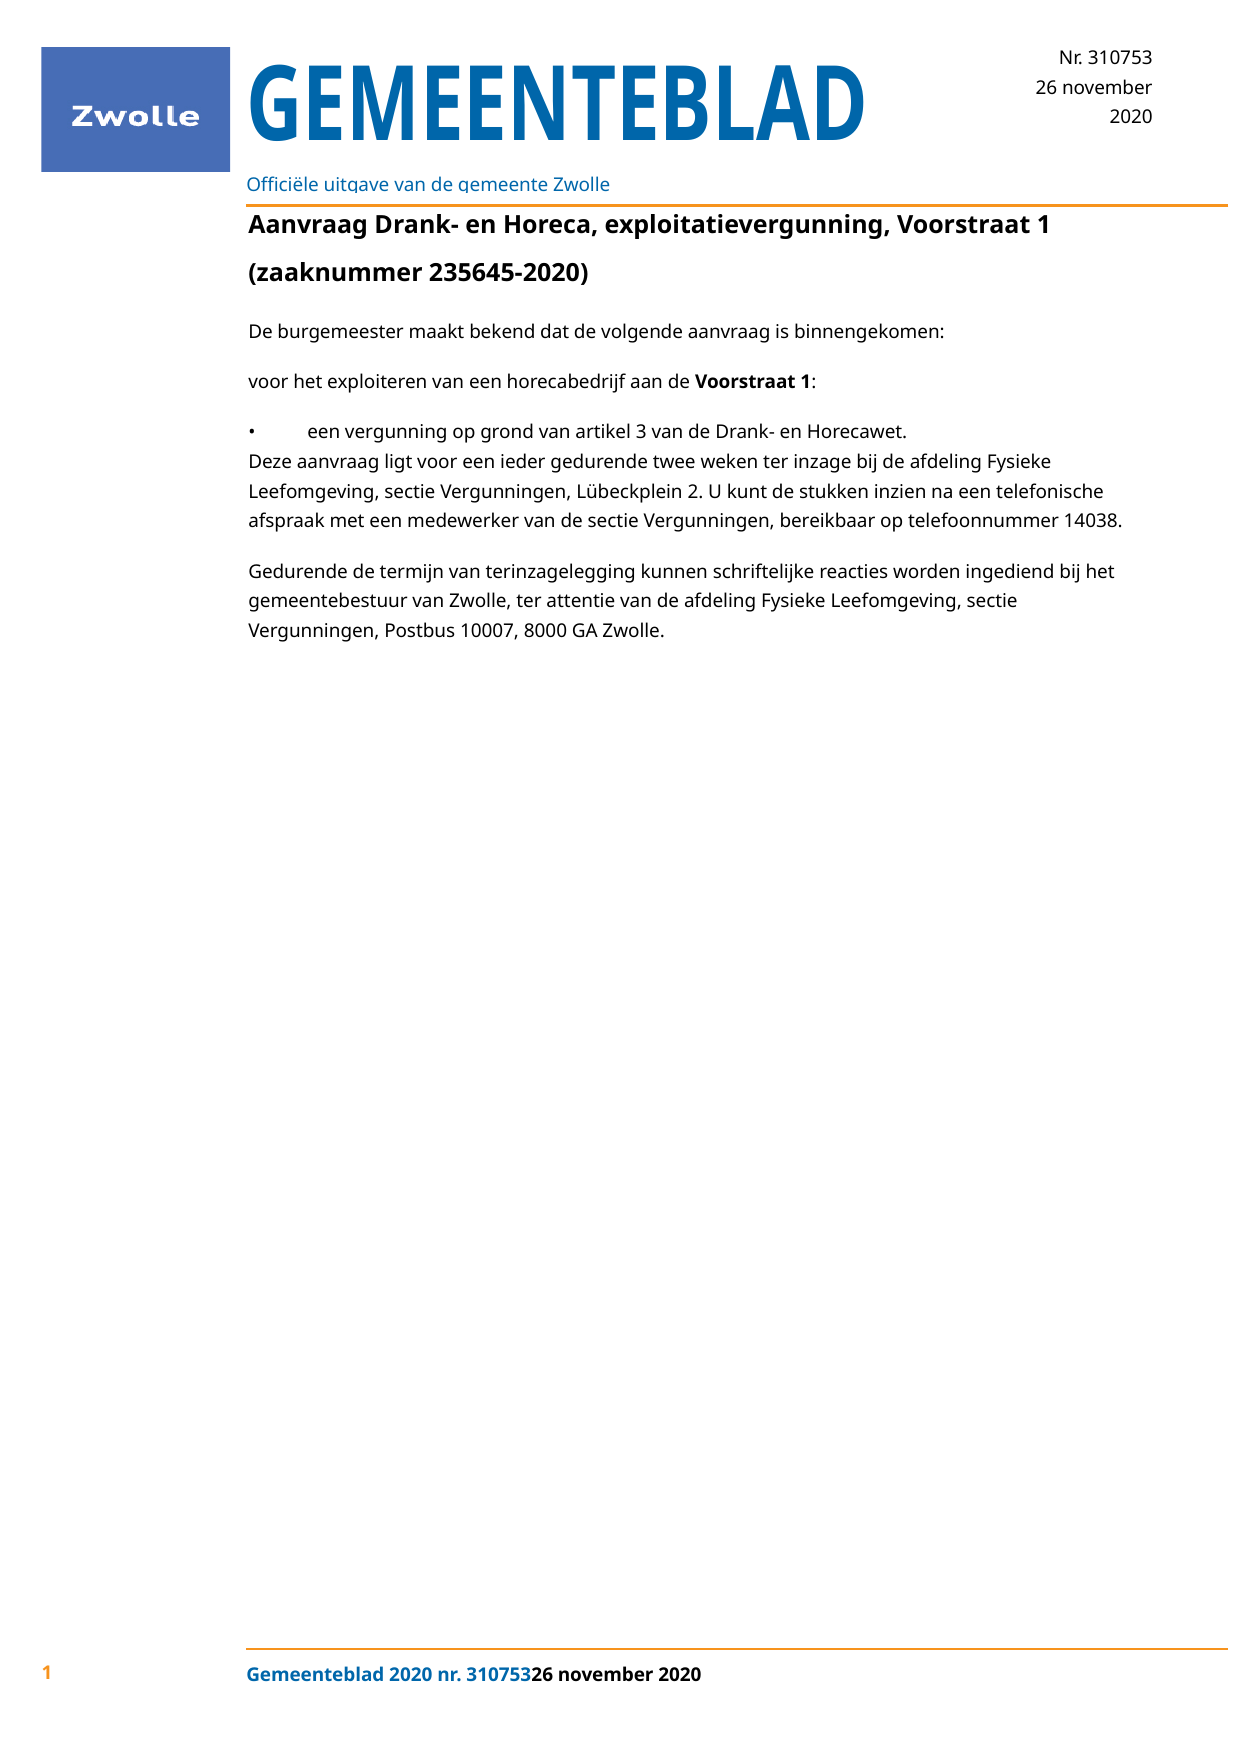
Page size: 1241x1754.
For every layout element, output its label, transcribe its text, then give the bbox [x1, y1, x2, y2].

text Gedurende de termijn van terinzagelegging kunnen schriftelijke reacties worden ingediend bij het gemeentebestuur van Zwolle, ter attentie van de afdeling Fysieke Leefomgeving, sectie Vergunningen, Postbus 10007, 8000 GA Zwolle. [248, 558, 1152, 643]
list een vergunning op grond van artikel 3 van de Drank- en Horecawet. [248, 419, 1152, 444]
text Aanvraag Drank- en Horeca, exploitatievergunning, Voorstraat 1 (zaaknummer 235645-2020) [248, 207, 1152, 288]
text De burgemeester maakt bekend dat de volgende aanvraag is binnengekomen: [248, 318, 1152, 344]
text Deze aanvraag ligt voor een ieder gedurende twee weken ter inzage bij de afdeling Fysieke Leefomgeving, sectie Vergunningen, Lübeckplein 2. U kunt de stukken inzien na een telefonische afspraak met een medewerker van de sectie Vergunningen, bereikbaar op telefoonnummer 14038. [248, 448, 1152, 533]
text voor het exploiteren van een horecabedrijf aan de Voorstraat 1: [248, 368, 1152, 394]
picture [41, 47, 231, 172]
